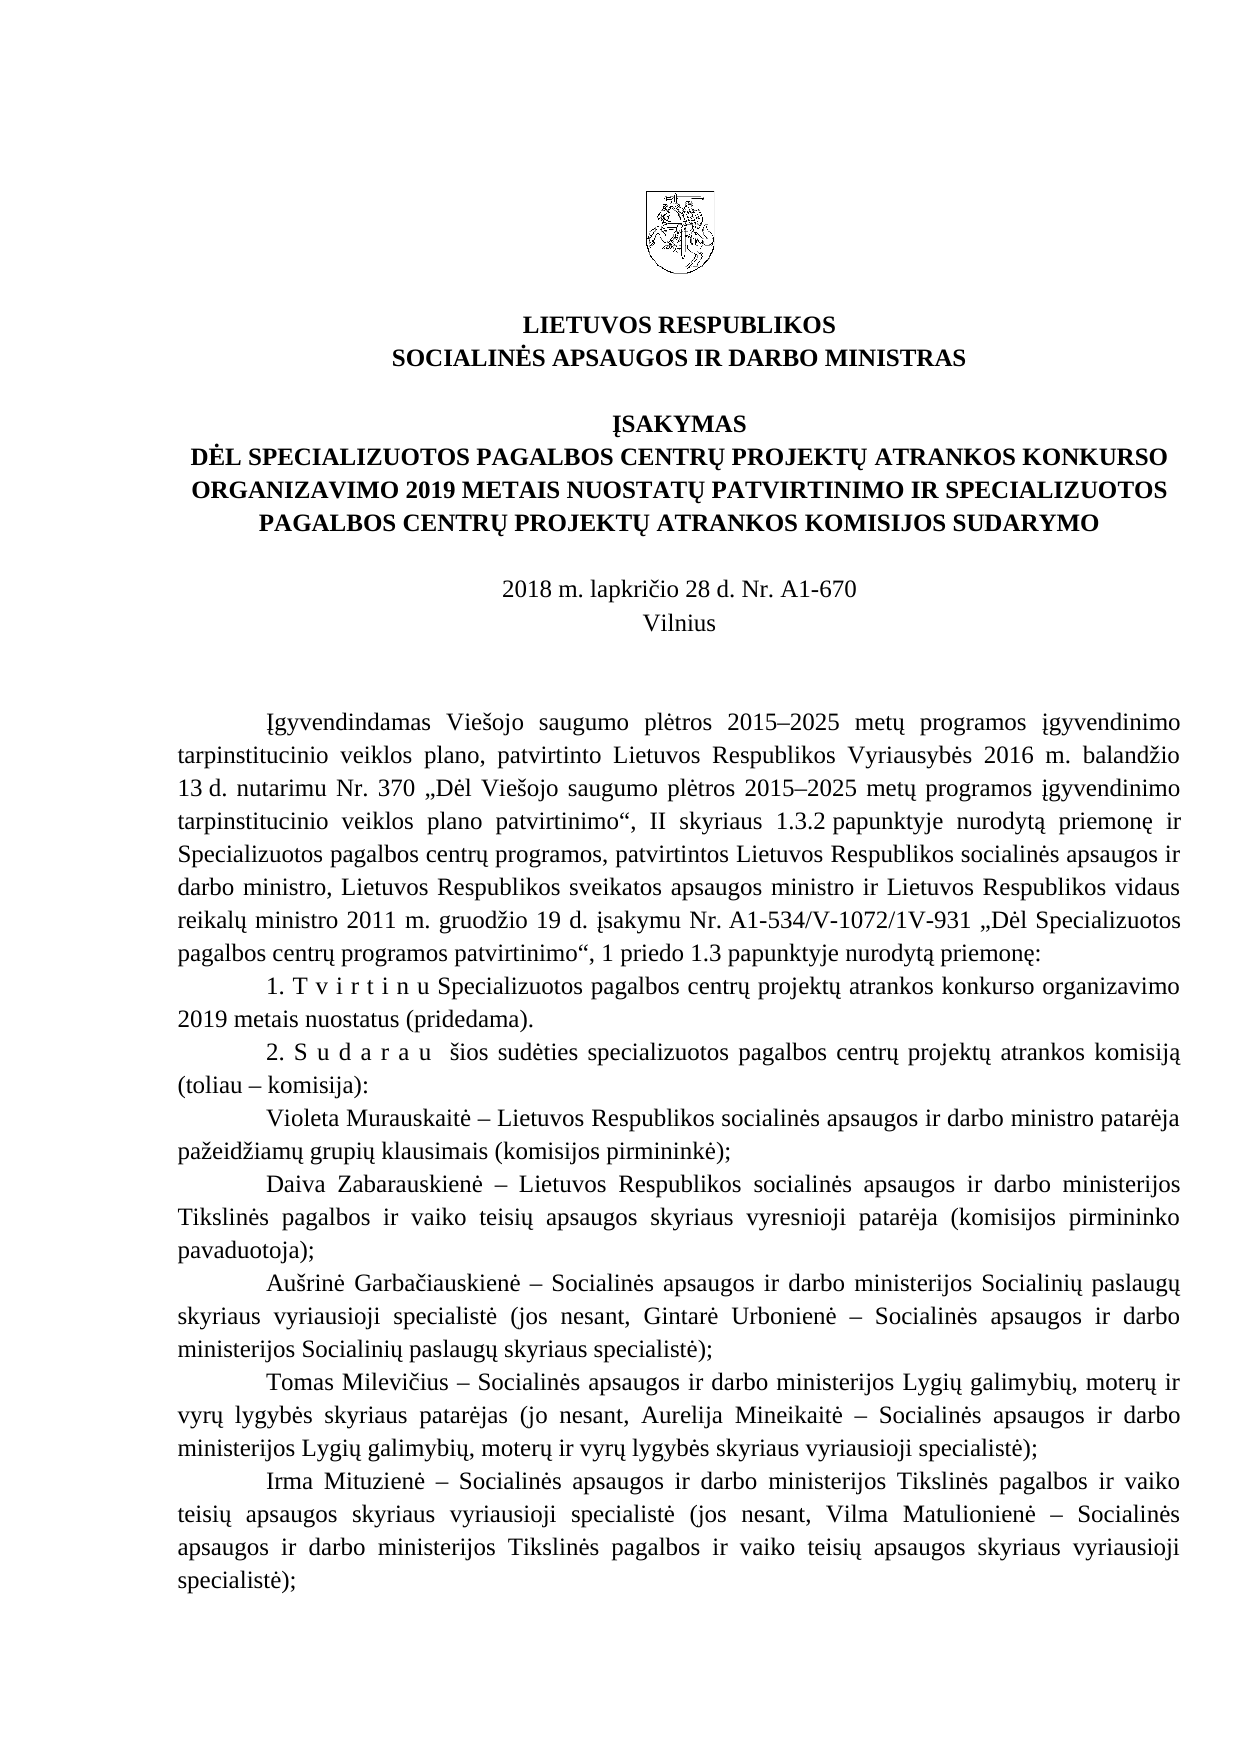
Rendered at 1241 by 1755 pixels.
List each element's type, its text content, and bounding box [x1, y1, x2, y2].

text DĖL SPECIALIZUOTOS PAGALBOS CENTRŲ PROJEKTŲ ATRANKOS KONKURSO ORGANIZAVIMO 2019 METAIS NUOSTATŲ PATVIRTINIMO IR SPECIALIZUOTOS PAGALBOS CENTRŲ PROJEKTŲ ATRANKOS KOMISIJOS SUDARYMO [177, 442, 1181, 537]
text Įgyvendindamas Viešojo saugumo plėtros 2015–2025 metų programos įgyvendinimo tarpinstitucinio veiklos plano, patvirtinto Lietuvos Respublikos Vyriausybės 2016 m. balandžio 13 d. nutarimu Nr. 370 „Dėl Viešojo saugumo plėtros 2015–2025 metų programos įgyvendinimo tarpinstitucinio veiklos plano patvirtinimo“, II skyriaus 1.3.2 papunktyje nurodytą priemonę ir Specializuotos pagalbos centrų programos, patvirtintos Lietuvos Respublikos socialinės apsaugos ir darbo ministro, Lietuvos Respublikos sveikatos apsaugos ministro ir Lietuvos Respublikos vidaus reikalų ministro 2011 m. gruodžio 19 d. įsakymu Nr. A1-534/V-1072/1V-931 „Dėl Specializuotos pagalbos centrų programos patvirtinimo“, 1 priedo 1.3 papunktyje nurodytą priemonę: [177, 707, 1181, 967]
text 2. S u d a r a u šios sudėties specializuotos pagalbos centrų projektų atrankos komisiją (toliau – komisija): [177, 1037, 1181, 1099]
text ĮSAKYMAS [177, 409, 1181, 438]
text Aušrinė Garbačiauskienė – Socialinės apsaugos ir darbo ministerijos Socialinių paslaugų skyriaus vyriausioji specialistė (jos nesant, Gintarė Urbonienė – Socialinės apsaugos ir darbo ministerijos Socialinių paslaugų skyriaus specialistė); [177, 1268, 1181, 1363]
text 1. T v i r t i n u Specializuotos pagalbos centrų projektų atrankos konkurso organizavimo 2019 metais nuostatus (pridedama). [177, 971, 1181, 1033]
text LIETUVOS RESPUBLIKOS [177, 310, 1181, 339]
text Vilnius [177, 608, 1181, 636]
text Irma Mituzienė – Socialinės apsaugos ir darbo ministerijos Tikslinės pagalbos ir vaiko teisių apsaugos skyriaus vyriausioji specialistė (jos nesant, Vilma Matulionienė – Socialinės apsaugos ir darbo ministerijos Tikslinės pagalbos ir vaiko teisių apsaugos skyriaus vyriausioji specialistė); [177, 1466, 1181, 1594]
text Tomas Milevičius – Socialinės apsaugos ir darbo ministerijos Lygių galimybių, moterų ir vyrų lygybės skyriaus patarėjas (jo nesant, Aurelija Mineikaitė – Socialinės apsaugos ir darbo ministerijos Lygių galimybių, moterų ir vyrų lygybės skyriaus vyriausioji specialistė); [177, 1367, 1181, 1462]
text 2018 m. lapkričio 28 d. Nr. A1-670 [177, 574, 1181, 603]
text Daiva Zabarauskienė – Lietuvos Respublikos socialinės apsaugos ir darbo ministerijos Tikslinės pagalbos ir vaiko teisių apsaugos skyriaus vyresnioji patarėja (komisijos pirmininko pavaduotoja); [177, 1169, 1181, 1264]
text SOCIALINĖS APSAUGOS IR DARBO MINISTRAS [177, 343, 1181, 372]
text Violeta Murauskaitė – Lietuvos Respublikos socialinės apsaugos ir darbo ministro patarėja pažeidžiamų grupių klausimais (komisijos pirmininkė); [177, 1103, 1181, 1165]
